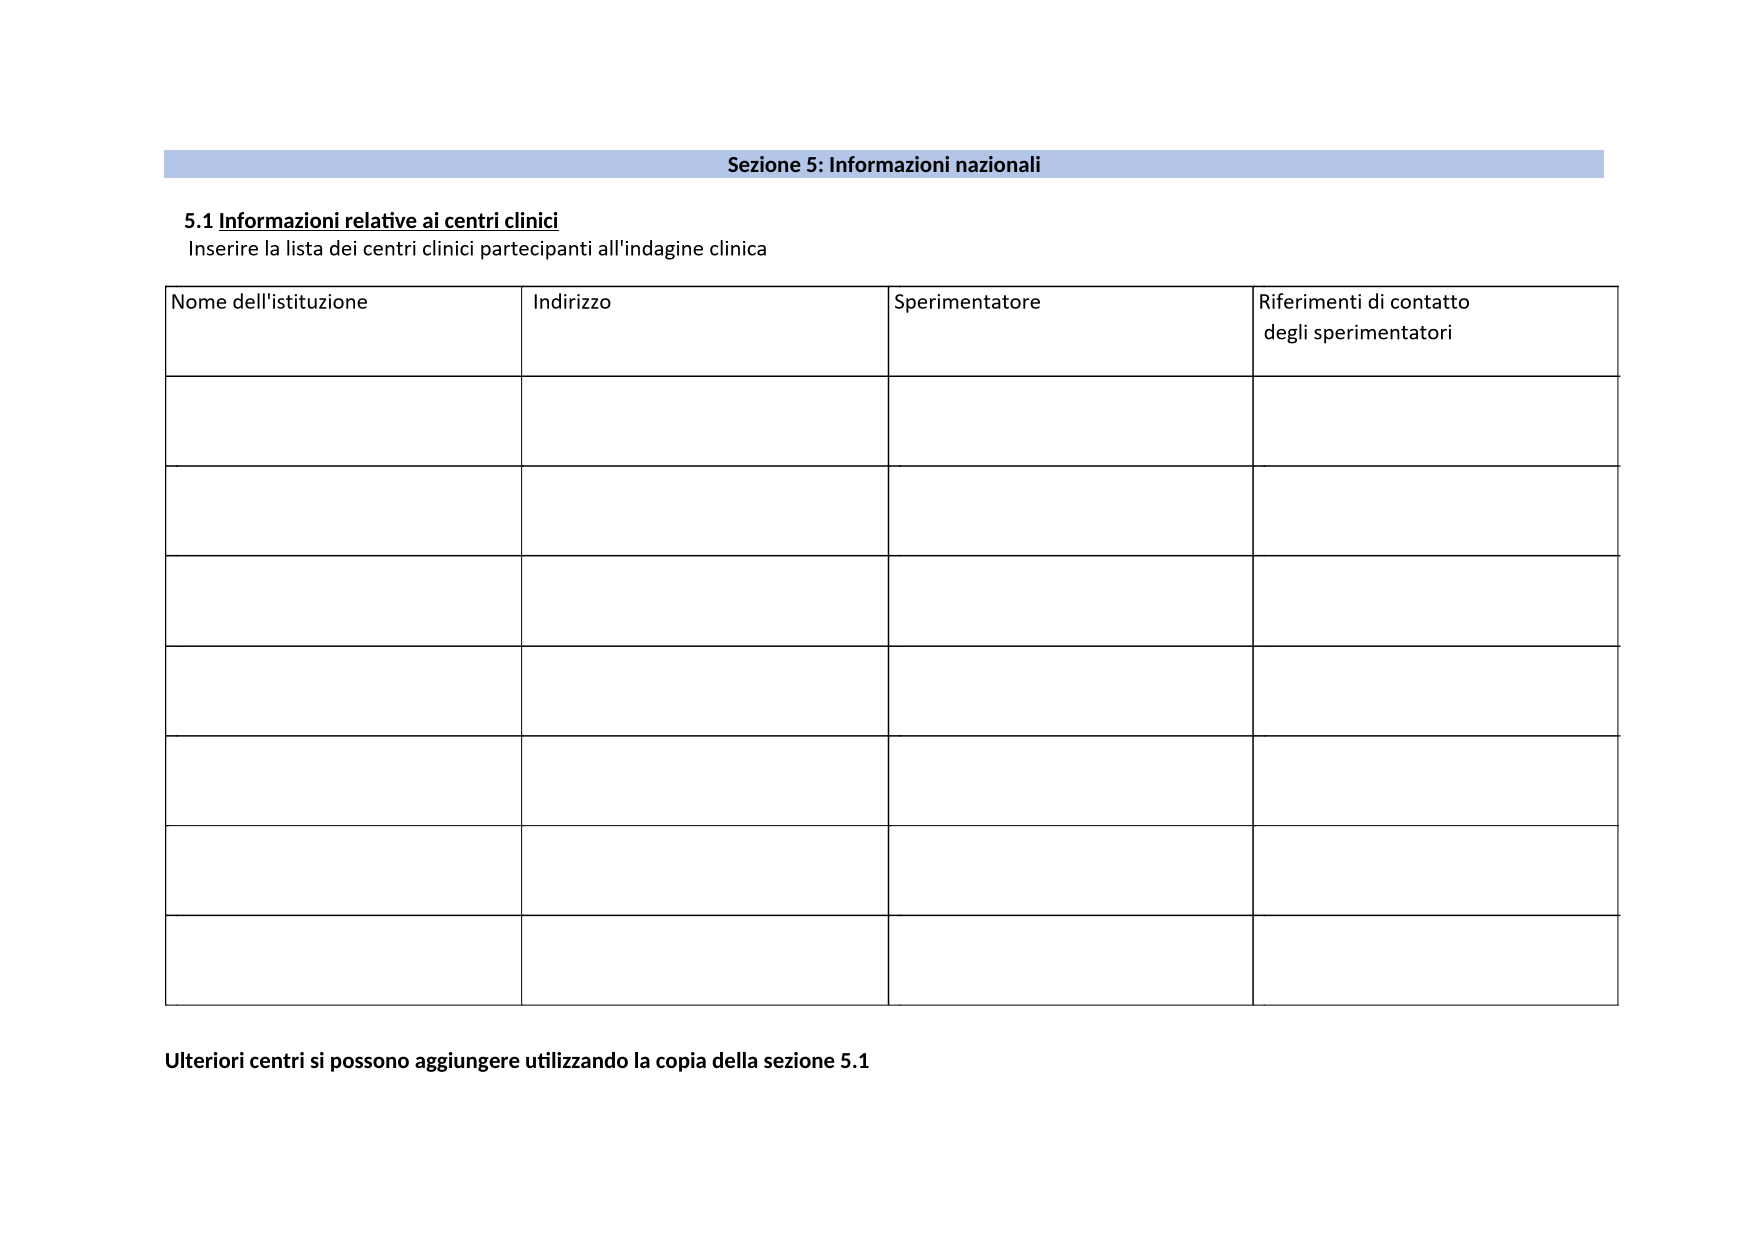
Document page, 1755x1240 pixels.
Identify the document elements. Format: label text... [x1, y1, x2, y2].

text 5.1 Informazioni relative ai centri clinici [184, 206, 1604, 234]
text Sezione 5: Informazioni nazionali [164, 150, 1604, 178]
text Ulteriori centri si possono aggiungere utilizzando la copia della sezione 5.1 [164, 1046, 1666, 1074]
